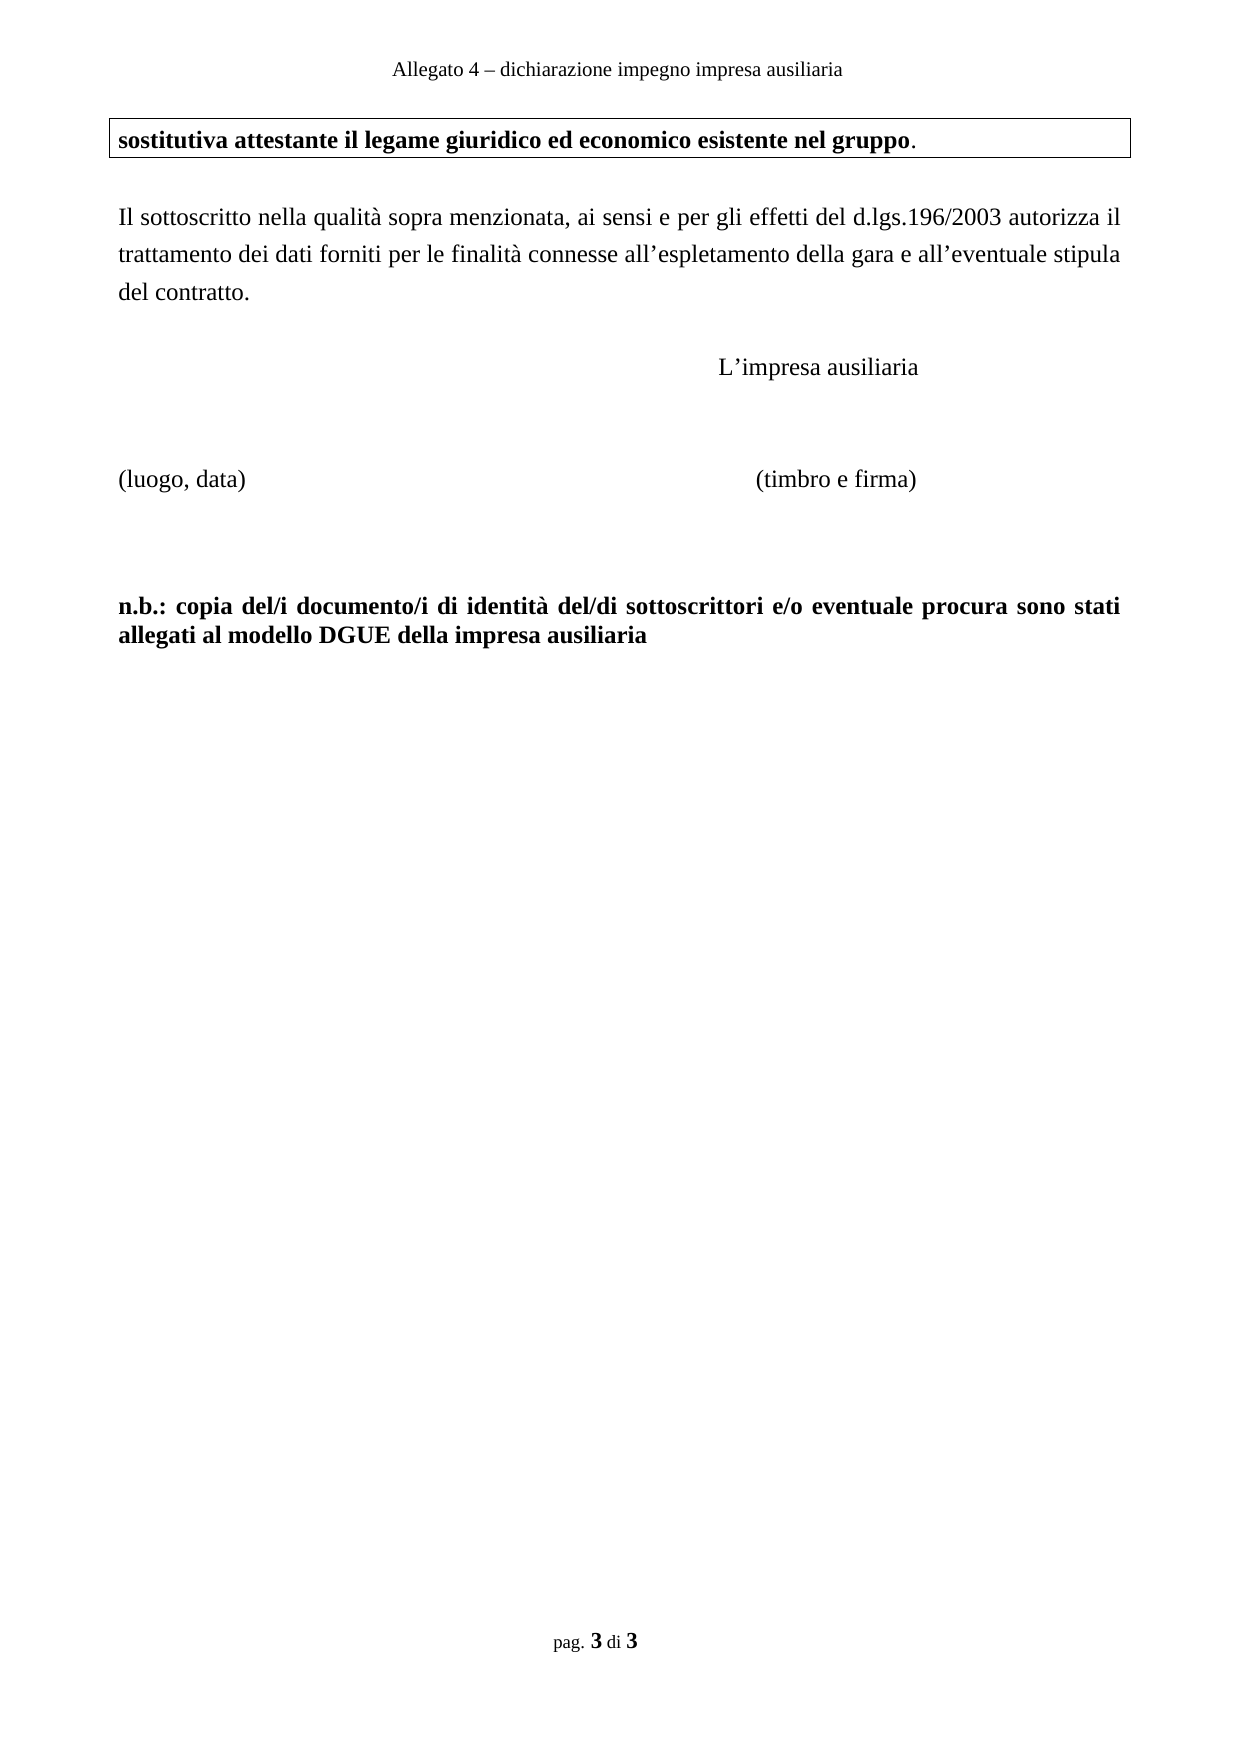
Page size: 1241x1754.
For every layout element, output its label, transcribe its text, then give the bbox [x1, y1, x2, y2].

text sostitutiva attestante il legame giuridico ed economico esistente nel gruppo. [110, 119, 1130, 157]
text Il sottoscritto nella qualità sopra menzionata, ai sensi e per gli effetti del d.lgs.196/2003 autorizza il trattamento dei dati forniti per le finalità connesse all’espletamento della gara e all’eventuale stipula del contratto. [118, 195, 1122, 308]
text L’impresa ausiliaria [118, 345, 1048, 383]
text (luogo, data) (timbro e firma) [118, 458, 1048, 533]
text n.b.: copia del/i documento/i di identità del/di sottoscrittori e/o eventuale procura sono stati allegati al modello DGUE della impresa ausiliaria [118, 591, 1122, 649]
